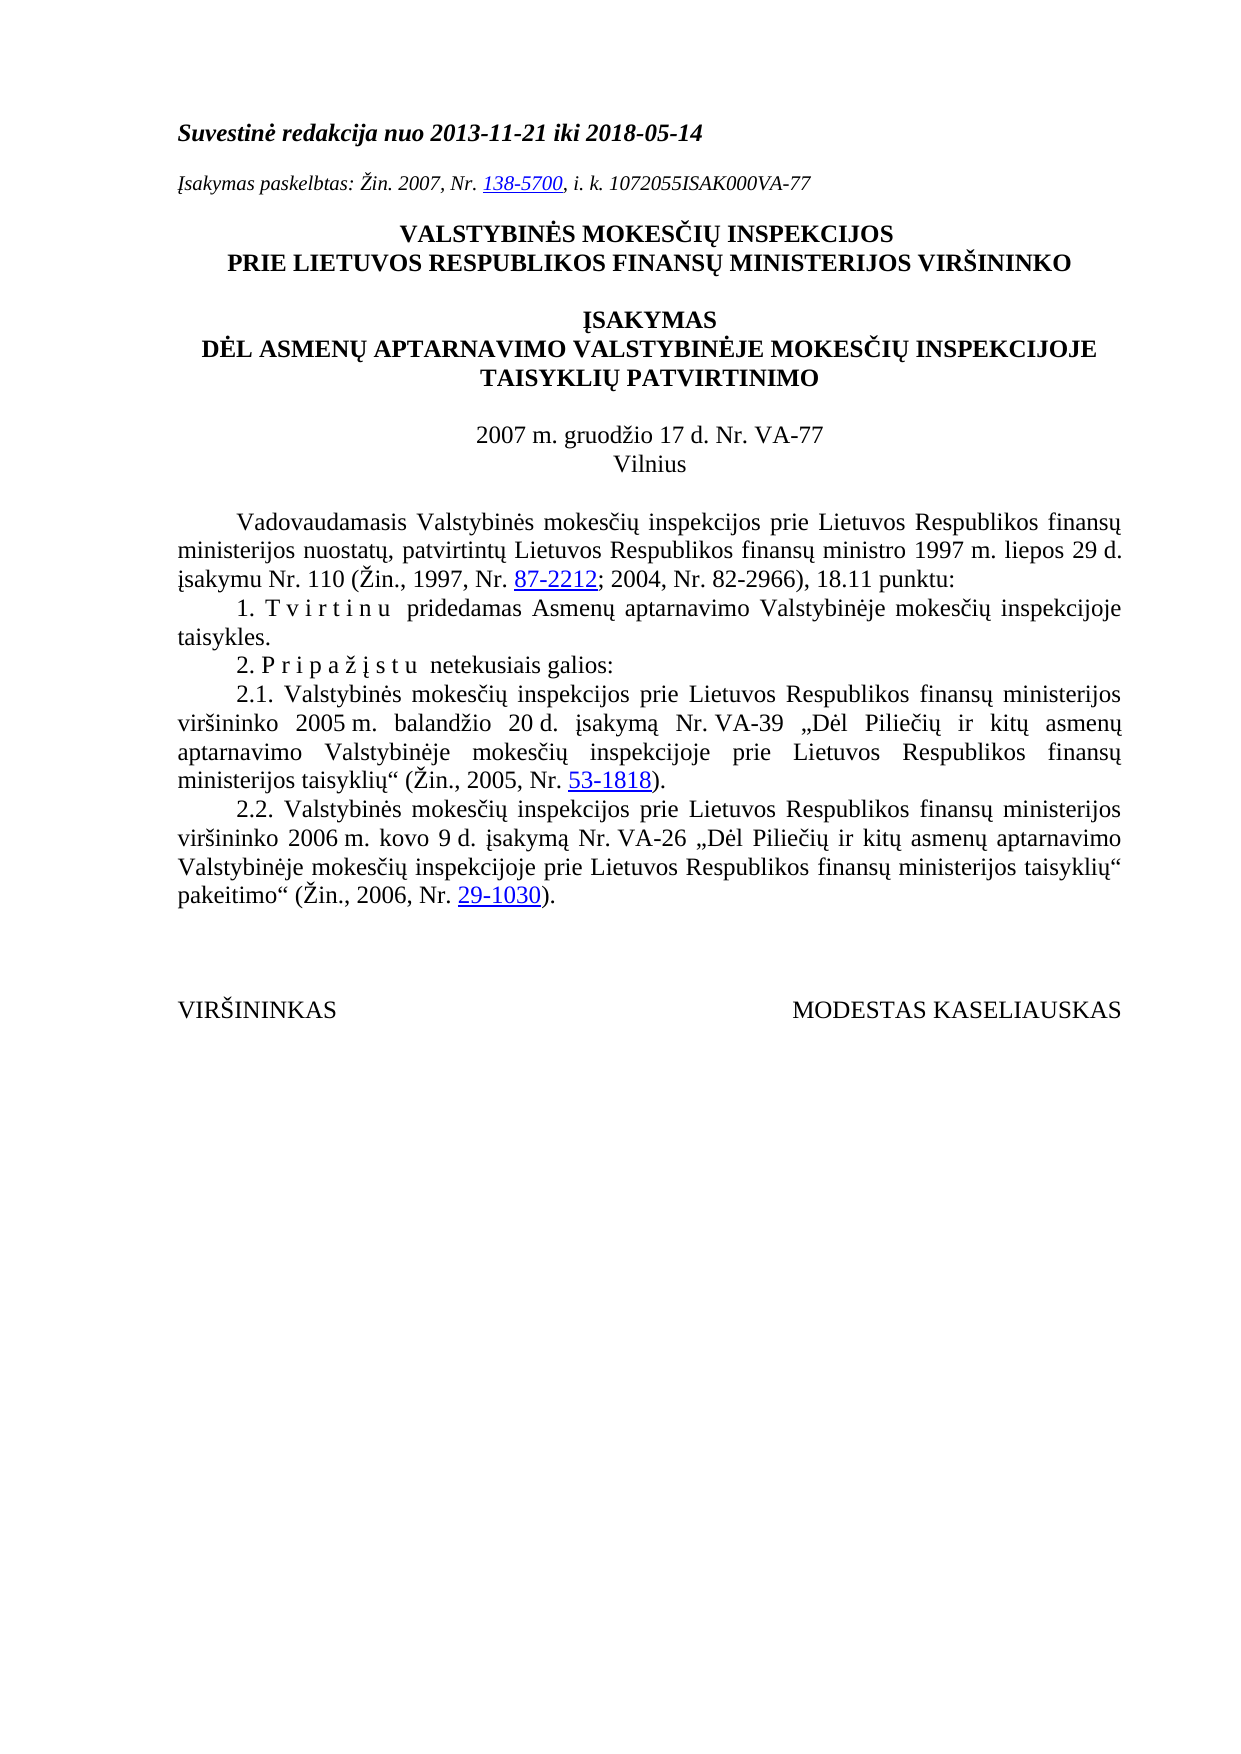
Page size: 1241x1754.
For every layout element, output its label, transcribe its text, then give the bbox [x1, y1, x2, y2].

text 2. Pripažįstu netekusiais galios: [177, 650, 1122, 679]
text DĖL Asmenų aptarnavimo Valstybinėje mokesčių inspekcijoje TAISYKLIŲ PATVIRTINIMO [177, 334, 1122, 392]
text 2.2. Valstybinės mokesčių inspekcijos prie Lietuvos Respublikos finansų ministerijos viršininko 2006 m. kovo 9 d. įsakymą Nr. VA-26 „Dėl Piliečių ir kitų asmenų aptarnavimo Valstybinėje mokesčių inspekcijoje prie Lietuvos Respublikos finansų ministerijos taisyklių“ pakeitimo“ (Žin., 2006, Nr. 29-1030). [177, 794, 1122, 909]
text Įsakymas paskelbtas: Žin. 2007, Nr. 138-5700, i. k. 1072055ISAK000VA-77 [177, 171, 1122, 195]
text 2.1. Valstybinės mokesčių inspekcijos prie Lietuvos Respublikos finansų ministerijos viršininko 2005 m. balandžio 20 d. įsakymą Nr. VA-39 „Dėl Piliečių ir kitų asmenų aptarnavimo Valstybinėje mokesčių inspekcijoje prie Lietuvos Respublikos finansų ministerijos taisyklių“ (Žin., 2005, Nr. 53-1818). [177, 679, 1122, 794]
text Suvestinė redakcija nuo 2013-11-21 iki 2018-05-14 [177, 118, 1122, 147]
text 1. Tvirtinu pridedamas Asmenų aptarnavimo Valstybinėje mokesčių inspekcijoje taisykles. [177, 593, 1122, 650]
text Vilnius [177, 449, 1122, 478]
text Vadovaudamasis Valstybinės mokesčių inspekcijos prie Lietuvos Respublikos finansų ministerijos nuostatų, patvirtintų Lietuvos Respublikos finansų ministro 1997 m. liepos 29 d. įsakymu Nr. 110 (Žin., 1997, Nr. 87-2212; 2004, Nr. 82-2966), 18.11 punktu: [177, 507, 1122, 593]
text Viršininkas Modestas Kaseliauskas [177, 995, 1122, 1024]
text 2007 m. gruodžio 17 d. Nr. VA-77 [177, 420, 1122, 449]
text VALSTYBINĖS MOKESČIŲ INSPEKCIJOS PRIE LIETUVOS RESPUBLIKOS FINANSŲ MINISTERIJOS VIRŠININKO [177, 219, 1122, 277]
text ĮSAKYMAS [177, 305, 1122, 334]
